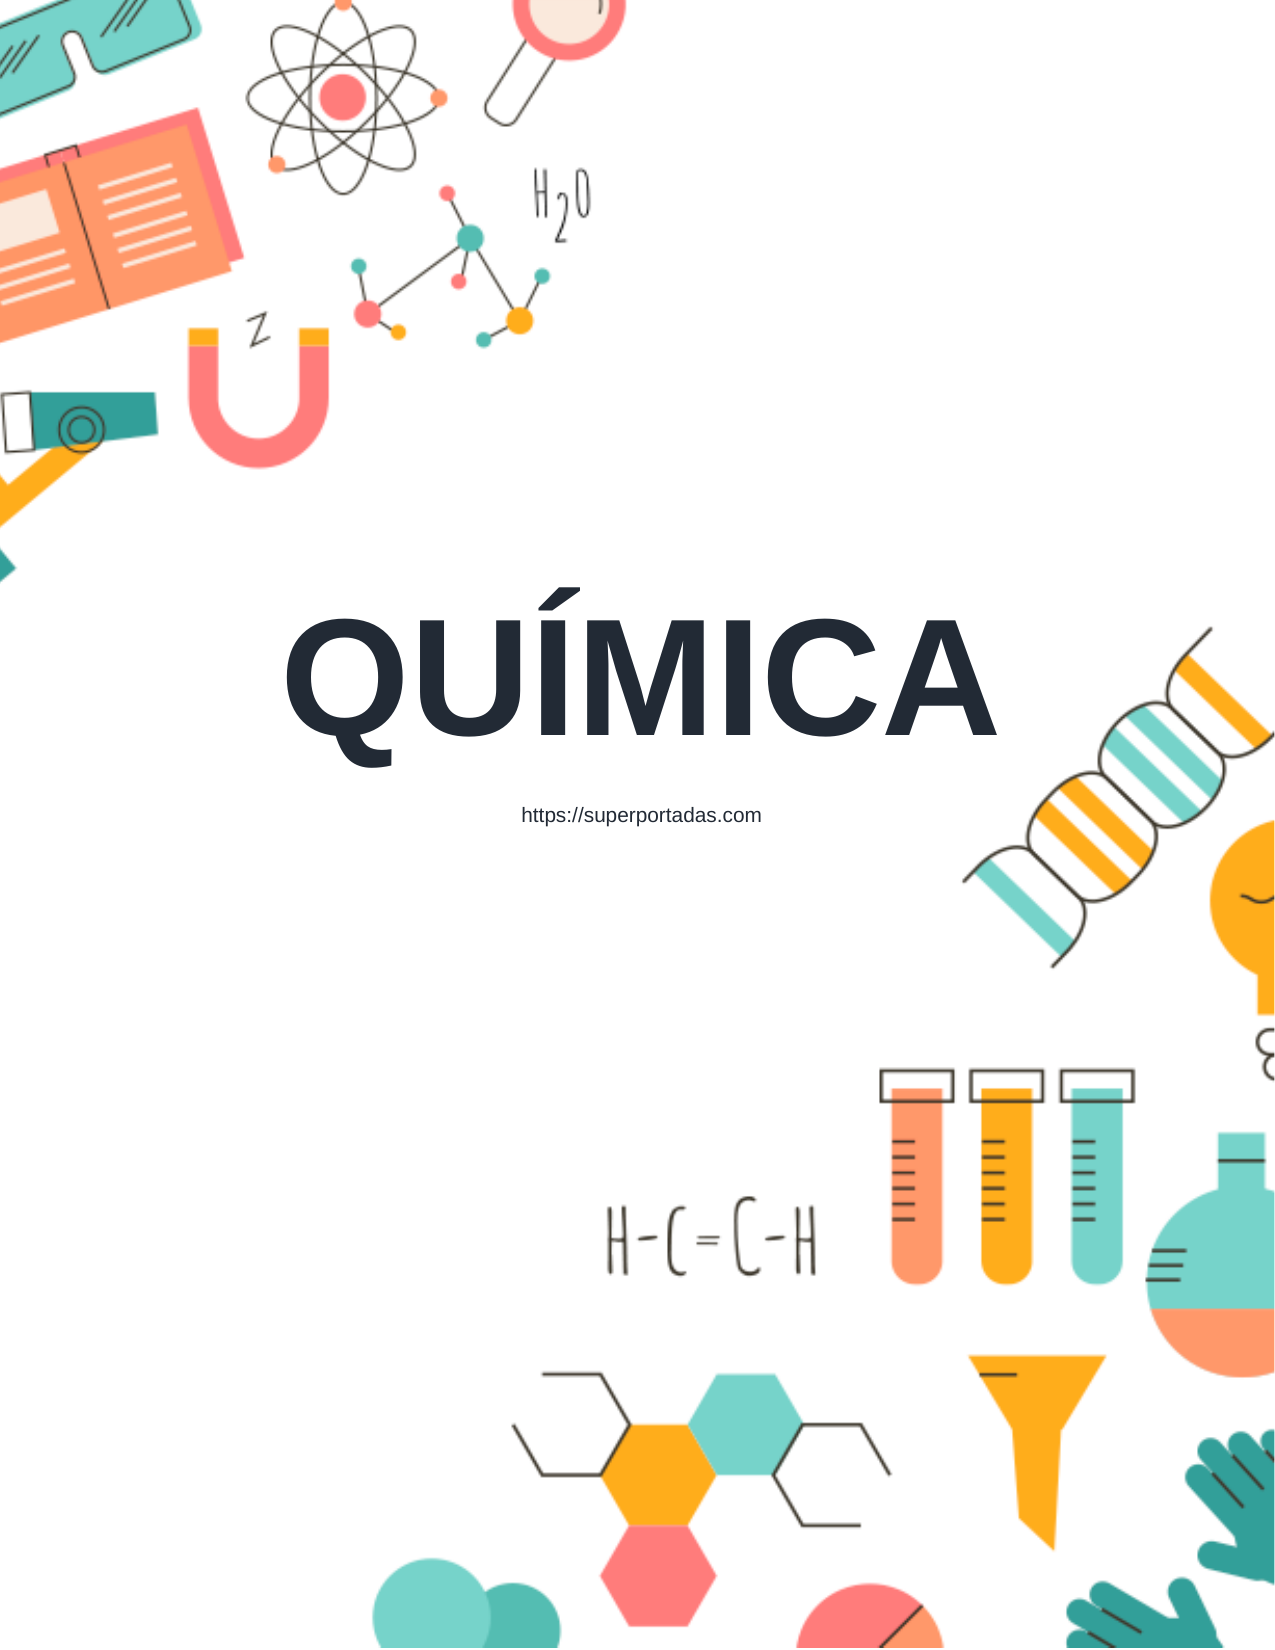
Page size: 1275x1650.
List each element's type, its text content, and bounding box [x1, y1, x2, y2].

picture [0, 0, 1275, 1648]
text QUÍMICA [200, 579, 1083, 771]
text https://superportadas.com [200, 803, 1083, 827]
